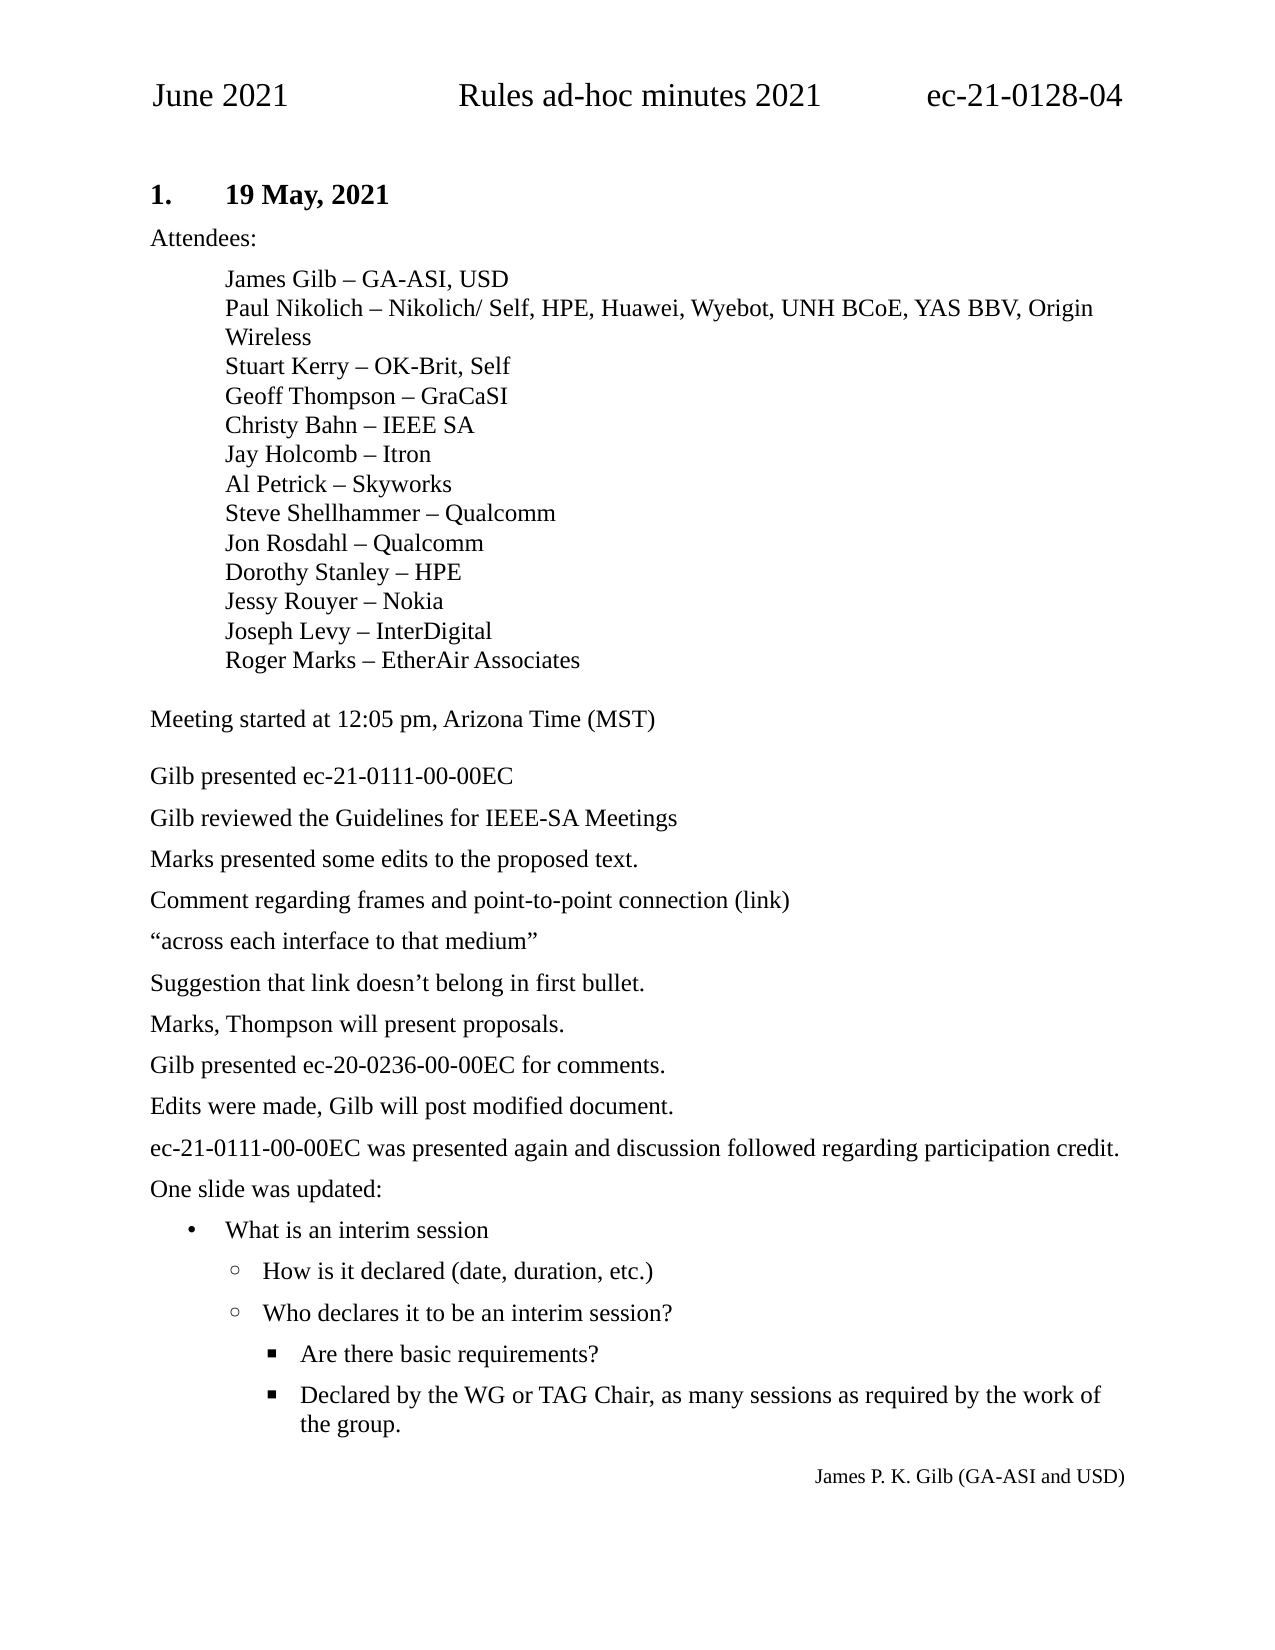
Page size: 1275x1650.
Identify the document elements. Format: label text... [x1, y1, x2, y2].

text Gilb reviewed the Guidelines for IEEE-SA Meetings [150, 803, 1125, 831]
text Joseph Levy – InterDigital [225, 616, 1125, 644]
text Edits were made, Gilb will post modified document. [150, 1091, 1125, 1120]
text Dorothy Stanley – HPE [225, 557, 1125, 586]
list Who declares it to be an interim session? [225, 1298, 1125, 1326]
text ec-21-0111-00-00EC was presented again and discussion followed regarding participation credit. [150, 1133, 1125, 1161]
text Stuart Kerry – OK-Brit, Self [225, 351, 1125, 380]
list Are there basic requirements? [262, 1339, 1125, 1368]
text Marks presented some edits to the proposed text. [150, 844, 1125, 873]
text Marks, Thompson will present proposals. [150, 1009, 1125, 1038]
text Al Petrick – Skyworks [225, 469, 1125, 498]
list Declared by the WG or TAG Chair, as many sessions as required by the work of the group. [262, 1380, 1125, 1438]
text Paul Nikolich – Nikolich/ Self, HPE, Huawei, Wyebot, UNH BCoE, YAS BBV, Origin Wireless [225, 293, 1125, 351]
text Roger Marks – EtherAir Associates [225, 645, 1125, 674]
text Attendees: [150, 223, 1125, 251]
text “across each interface to that medium” [150, 926, 1125, 955]
text James Gilb – GA-ASI, USD [225, 264, 1125, 293]
text Suggestion that link doesn’t belong in first bullet. [150, 968, 1125, 996]
text Jon Rosdahl – Qualcomm [225, 528, 1125, 556]
list How is it declared (date, duration, etc.) [225, 1256, 1125, 1285]
text Comment regarding frames and point-to-point connection (link) [150, 885, 1125, 914]
text Jay Holcomb – Itron [225, 439, 1125, 468]
text Jessy Rouyer – Nokia [225, 586, 1125, 615]
text Meeting started at 12:05 pm, Arizona Time (MST) Gilb presented ec-21-0111-00-00EC [150, 704, 1125, 790]
subtitle 19 May, 2021 [150, 177, 1125, 211]
text One slide was updated: [150, 1174, 1125, 1203]
text Geoff Thompson – GraCaSI [225, 381, 1125, 409]
text Steve Shellhammer – Qualcomm [225, 498, 1125, 527]
list What is an interim session [187, 1215, 1125, 1244]
text Christy Bahn – IEEE SA [225, 410, 1125, 439]
text Gilb presented ec-20-0236-00-00EC for comments. [150, 1050, 1125, 1079]
